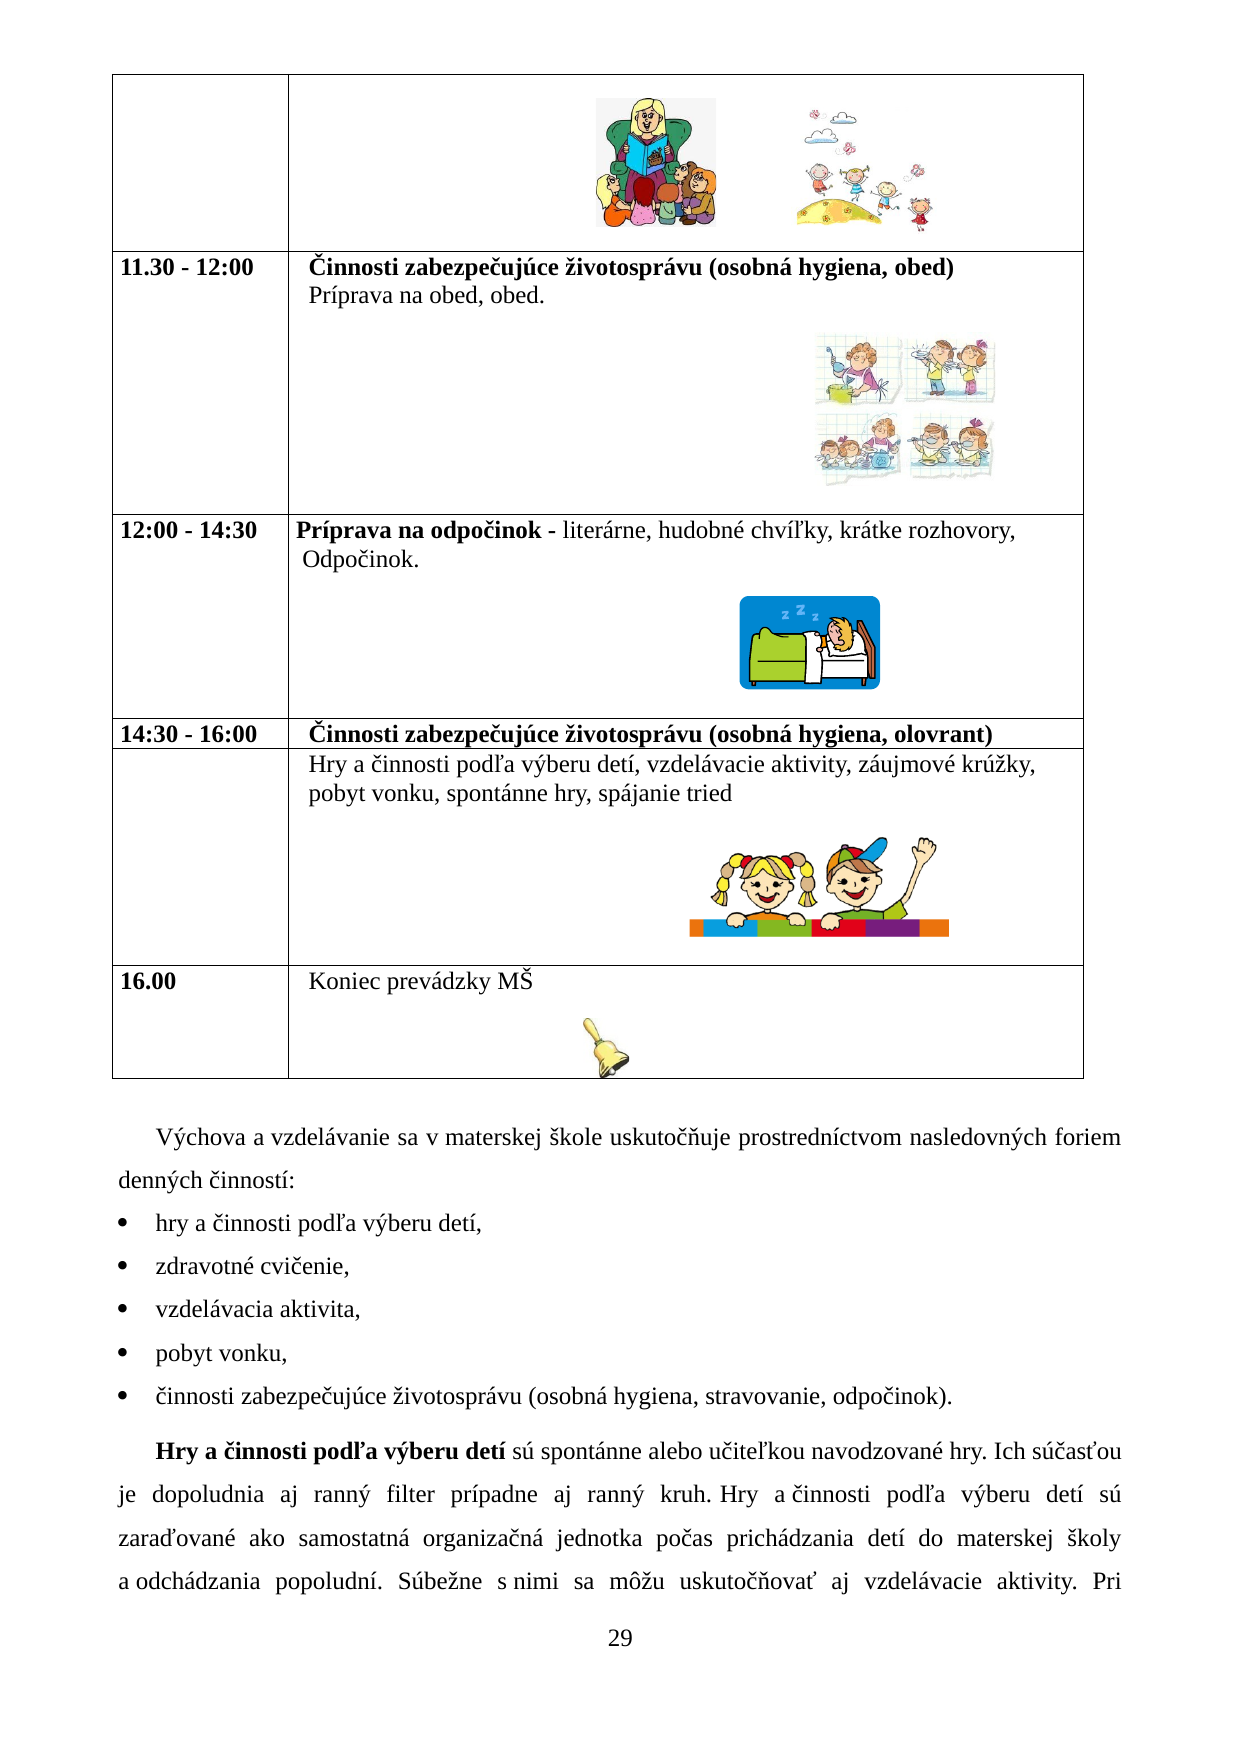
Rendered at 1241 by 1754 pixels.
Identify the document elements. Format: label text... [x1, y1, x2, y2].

table_cell Hry a činnosti podľa výberu detí, vzdelávacie aktivity, záujmové krúžky, pobyt vonku, spontánne hry, spájanie tried [289, 749, 1083, 965]
table_cell Činnosti zabezpečujúce životosprávu (osobná hygiena, olovrant) [289, 719, 1083, 748]
table_cell [289, 75, 1083, 251]
table_cell [113, 749, 288, 965]
text Hry a činnosti podľa výberu detí sú spontánne alebo učiteľkou navodzované hry. Ich súčasťou je dopoludnia aj ranný filter prípadne aj ranný kruh. Hry a činnosti podľa výberu detí sú zaraďované ako samostatná organizačná jednotka počas prichádzania detí do materskej školy a odchádzania popoludní. Súbežne s nimi sa môžu uskutočňovať aj vzdelávacie aktivity. Pri [118, 1436, 1122, 1594]
list činnosti zabezpečujúce životosprávu (osobná hygiena, stravovanie, odpočinok). [118, 1381, 1122, 1409]
table_cell Činnosti zabezpečujúce životosprávu (osobná hygiena, obed) Príprava na obed, obed. [289, 252, 1083, 514]
list pobyt vonku, [118, 1338, 1122, 1366]
table_cell 14:30 - 16:00 [113, 719, 288, 748]
list vzdelávacia aktivita, [118, 1294, 1122, 1323]
list hry a činnosti podľa výberu detí, [118, 1208, 1122, 1237]
list zdravotné cvičenie, [118, 1251, 1122, 1280]
table_cell 12:00 - 14:30 [113, 515, 288, 718]
text Výchova a vzdelávanie sa v materskej škole uskutočňuje prostredníctvom nasledovných foriem denných činností: [118, 1122, 1122, 1194]
table_cell 16.00 [113, 966, 288, 1078]
table_cell Koniec prevádzky MŠ [289, 966, 1083, 1078]
table_cell Príprava na odpočinok - literárne, hudobné chvíľky, krátke rozhovory, Odpočinok. [289, 515, 1083, 718]
table_cell 11.30 - 12:00 [113, 252, 288, 514]
table_cell [113, 75, 288, 251]
